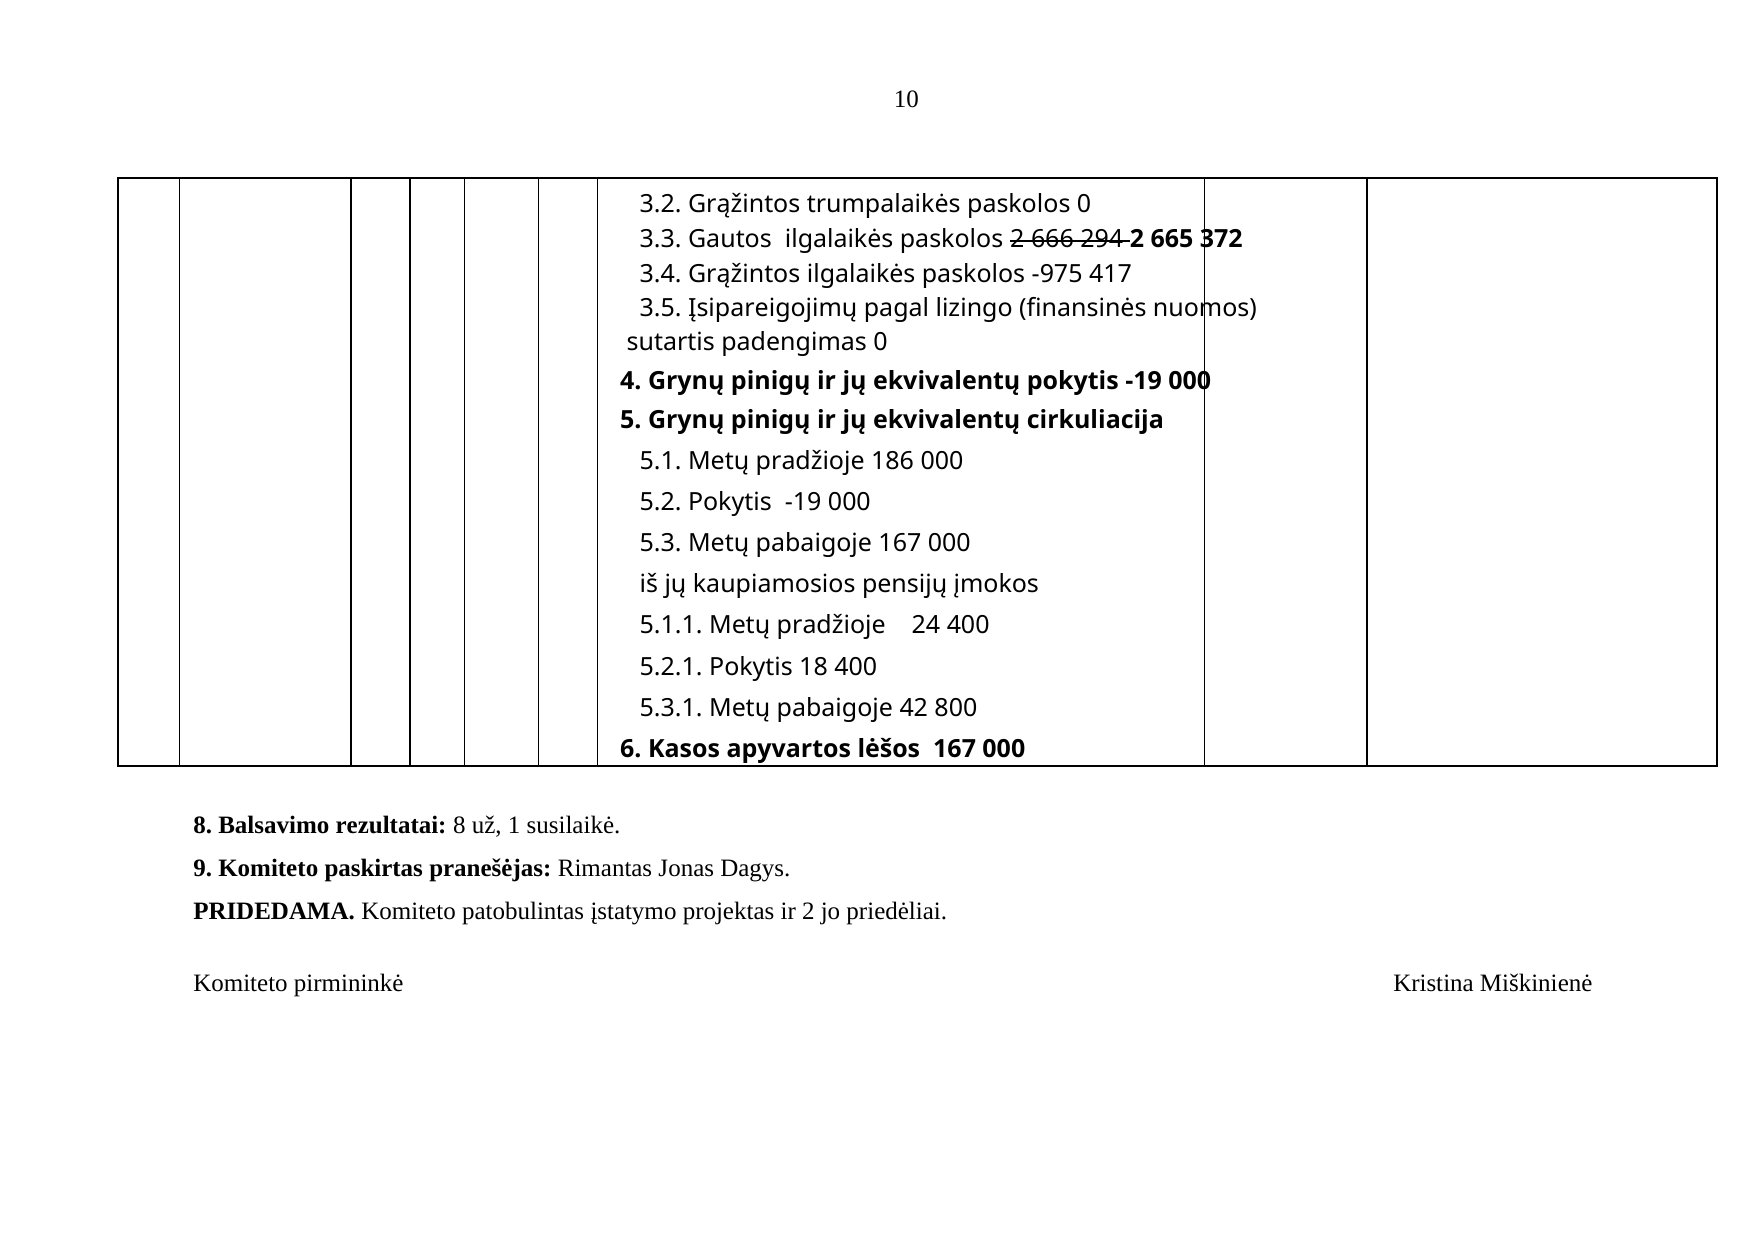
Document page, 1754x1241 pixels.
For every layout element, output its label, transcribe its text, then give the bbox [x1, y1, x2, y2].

text 9. Komiteto paskirtas pranešėjas: Rimantas Jonas Dagys. [118, 853, 1694, 882]
table_cell Pritarti. [1205, 179, 1366, 765]
table_cell 5.3. Metų pabaigoje 167 000 [609, 518, 1204, 558]
table_cell 3.3. Gautos ilgalaikės paskolos 2 666 294 2 665 372 [609, 220, 1204, 255]
table_cell [119, 179, 179, 765]
table_cell Atsižvelgiant į komiteto 1 pasiūlymą dėl projekto 3 straipsnio 18 dalies, Pakeisti įstatymo projekto 2 priedėlį ir jį išdėstyti taip: ,,LIETUVOS RESPUBLIKOS VALSTYBINIO SOCIALINIO DRAUDIMO FONDO BIUDŽETO 2013 METŲ PINIGŲ SRAUTAI tūkst. Lt 1.3. Europos Sąjungos finansinės paramos lėšos 0 [598, 179, 1204, 765]
table_cell 3.2. Grąžintos trumpalaikės paskolos 0 [609, 179, 1204, 220]
table_cell 5. Grynų pinigų ir jų ekvivalentų cirkuliacija [609, 397, 1204, 436]
table_cell iš jų kaupiamosios pensijų įmokos [609, 558, 1204, 600]
table_cell 5.1. Metų pradžioje 186 000 [609, 436, 1204, 477]
text PRIDEDAMA. Komiteto patobulintas įstatymo projektas ir 2 jo priedėliai. [118, 896, 1694, 925]
table_cell 5.1.1. Metų pradžioje 24 400 [609, 600, 1204, 641]
table_cell 5.3.1. Metų pabaigoje 42 800 [609, 683, 1204, 724]
table_cell [1368, 179, 1716, 765]
table_cell 3.4. Grąžintos ilgalaikės paskolos -975 417 [609, 255, 1204, 289]
text Komiteto pirmininkė Kristina Miškinienė [118, 968, 1694, 997]
table_cell 6. Kasos apyvartos lėšos 167 000 [609, 724, 1204, 765]
table_cell 3.5. Įsipareigojimų pagal lizingo (finansinės nuomos) sutartis padengimas 0 [609, 290, 1204, 358]
table_cell 5.2. Pokytis -19 000 [609, 477, 1204, 518]
text 8. Balsavimo rezultatai: 8 už, 1 susilaikė. [118, 810, 1694, 839]
table_cell [411, 179, 464, 765]
table_cell [352, 179, 409, 765]
table_cell [539, 179, 597, 765]
table_cell 4. Grynų pinigų ir jų ekvivalentų pokytis -19 000 [609, 358, 1204, 397]
table_cell [180, 179, 350, 765]
table_cell [465, 179, 538, 765]
table_cell 5.2.1. Pokytis 18 400 [609, 641, 1204, 682]
